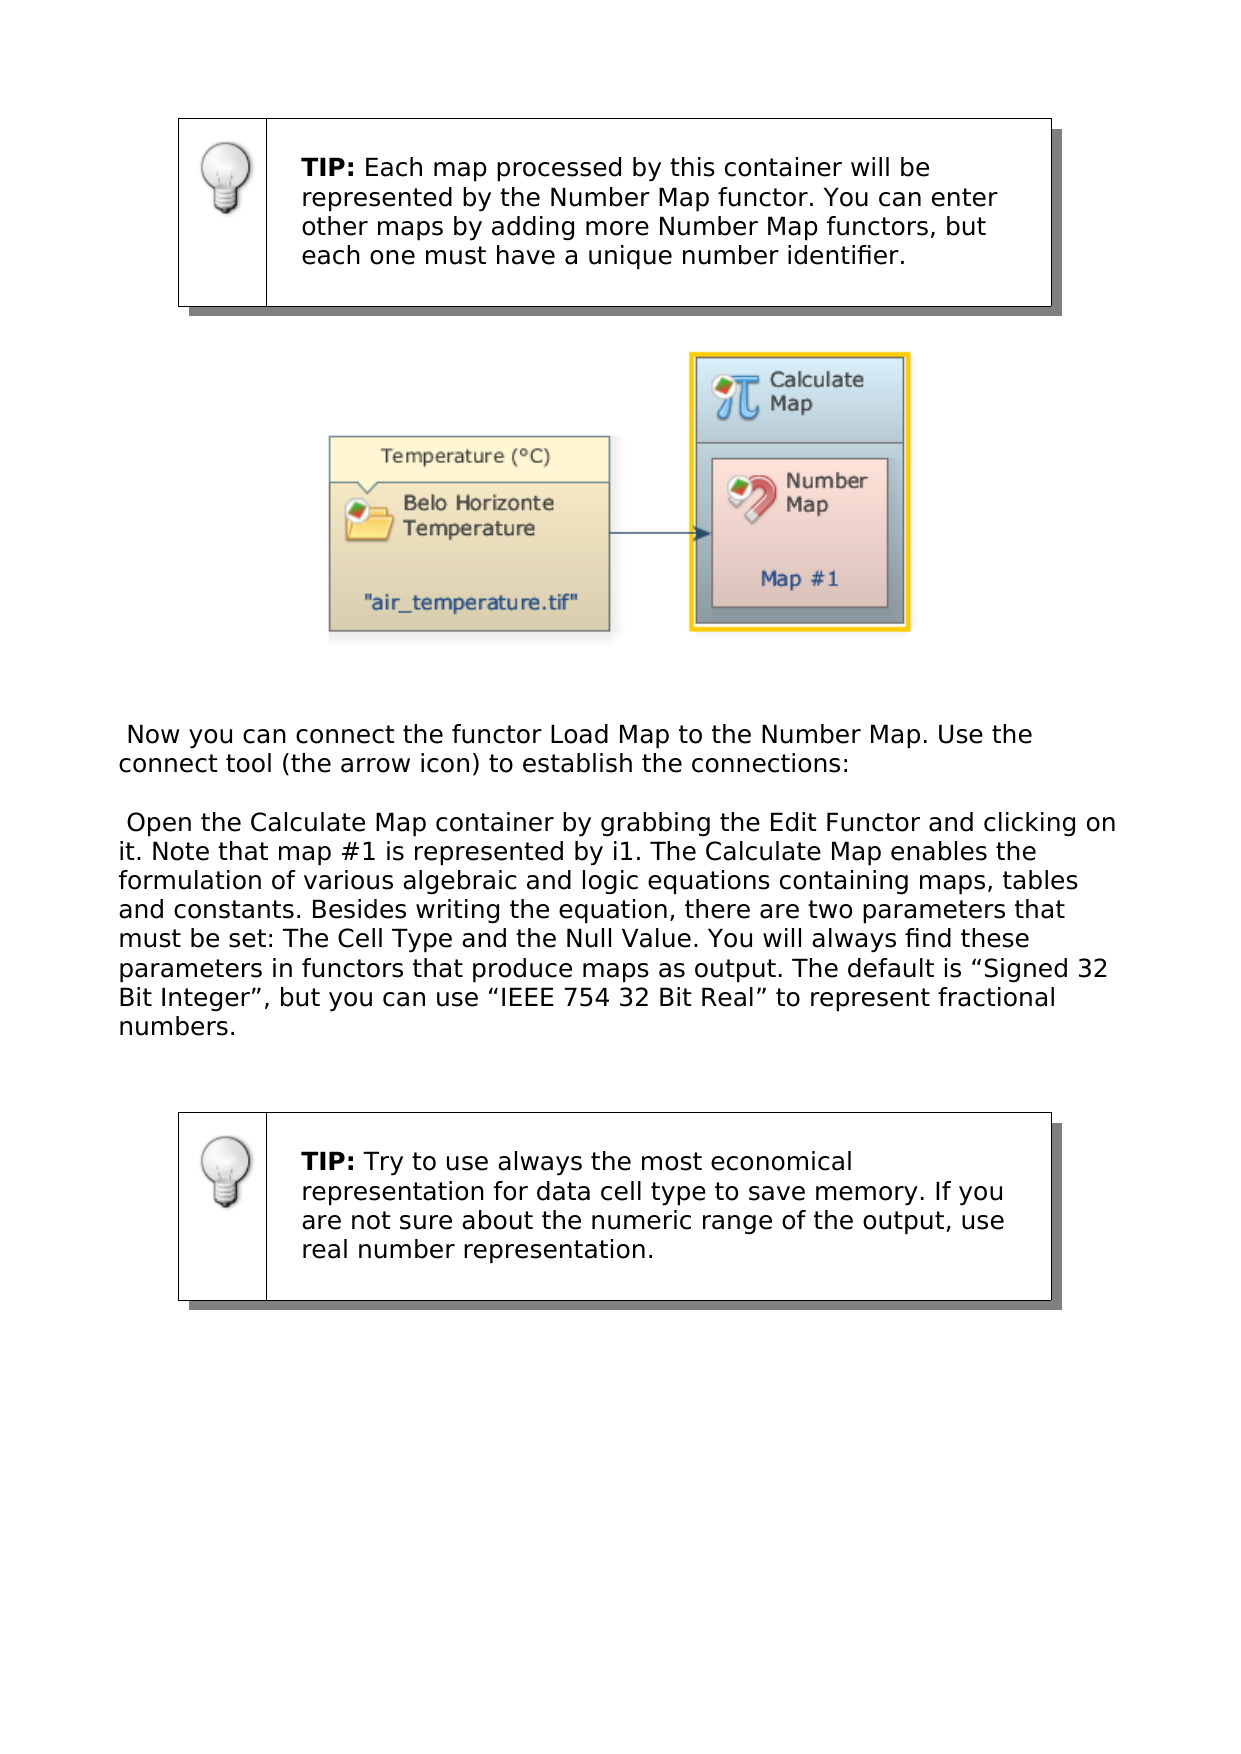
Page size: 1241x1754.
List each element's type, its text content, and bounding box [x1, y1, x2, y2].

table_header [179, 1113, 266, 1300]
table_header TIP: Each map processed by this container will be represented by the Number Map functor. You can enter other maps by adding more Number Map functors, but each one must have a unique number identifier. [267, 119, 1051, 306]
text Now you can connect the functor Load Map to the Number Map. Use the connect tool (the arrow icon) to establish the connections: Open the Calculate Map container by grabbing the Edit Functor and clicking on it. Note that map #1 is represented by i1. The Calculate Map enables the formulation of various algebraic and logic equations containing maps, tables and constants. Besides writing the equation, there are two parameters that must be set: The Cell Type and the Null Value. You will always find these parameters in functors that produce maps as output. The default is “Signed 32 Bit Integer”, but you can use “IEEE 754 32 Bit Real” to represent fractional numbers. [118, 316, 1122, 1099]
picture [307, 316, 933, 662]
table_header TIP: Try to use always the most economical representation for data cell type to save memory. If you are not sure about the numeric range of the output, use real number representation. [267, 1113, 1051, 1300]
picture [190, 141, 266, 217]
picture [190, 1135, 266, 1211]
table_header [179, 119, 266, 306]
